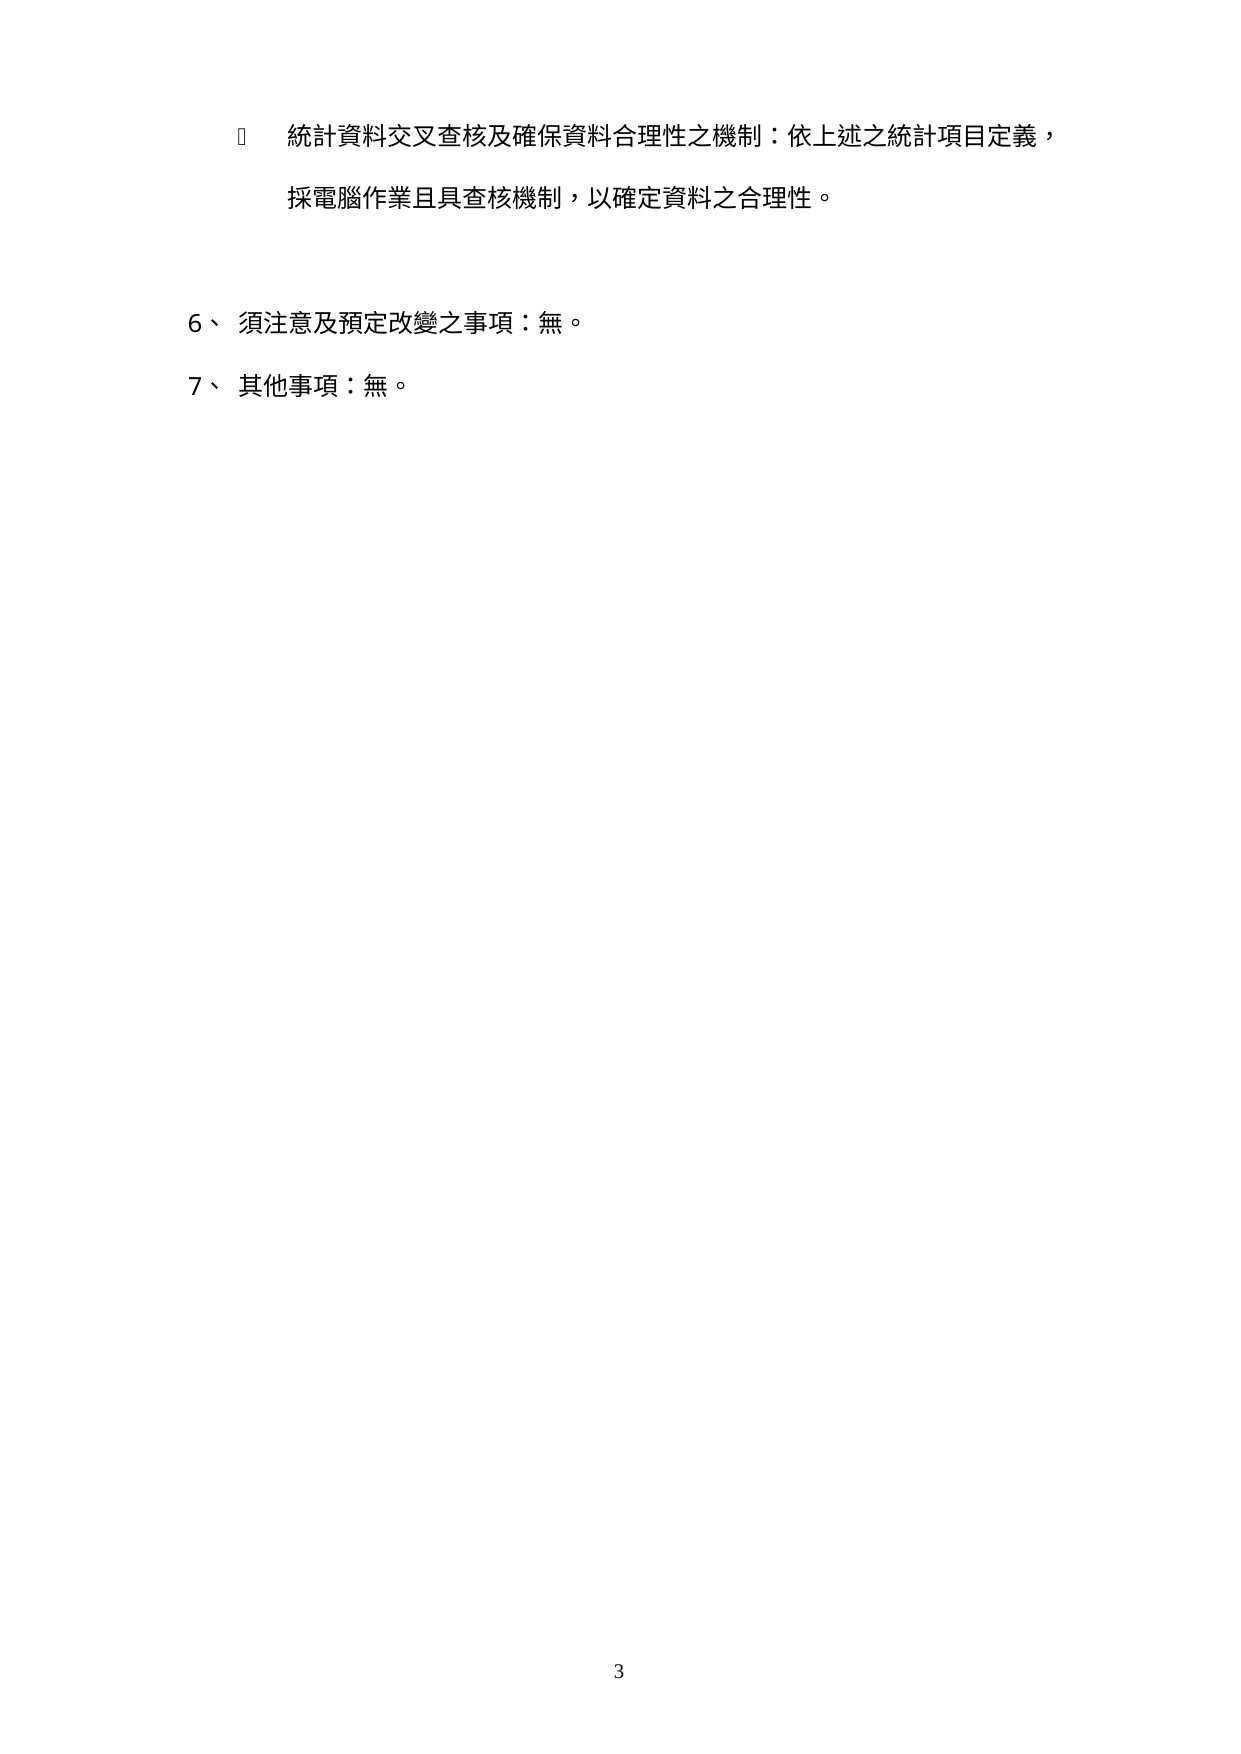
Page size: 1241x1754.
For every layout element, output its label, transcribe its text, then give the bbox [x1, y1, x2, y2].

list 統計資料交叉查核及確保資料合理性之機制：依上述之統計項目定義，採電腦作業且具查核機制，以確定資料之合理性。 [237, 93, 1050, 218]
list 其他事項：無。 [187, 343, 1050, 405]
list 須注意及預定改變之事項：無。 [187, 280, 1050, 343]
